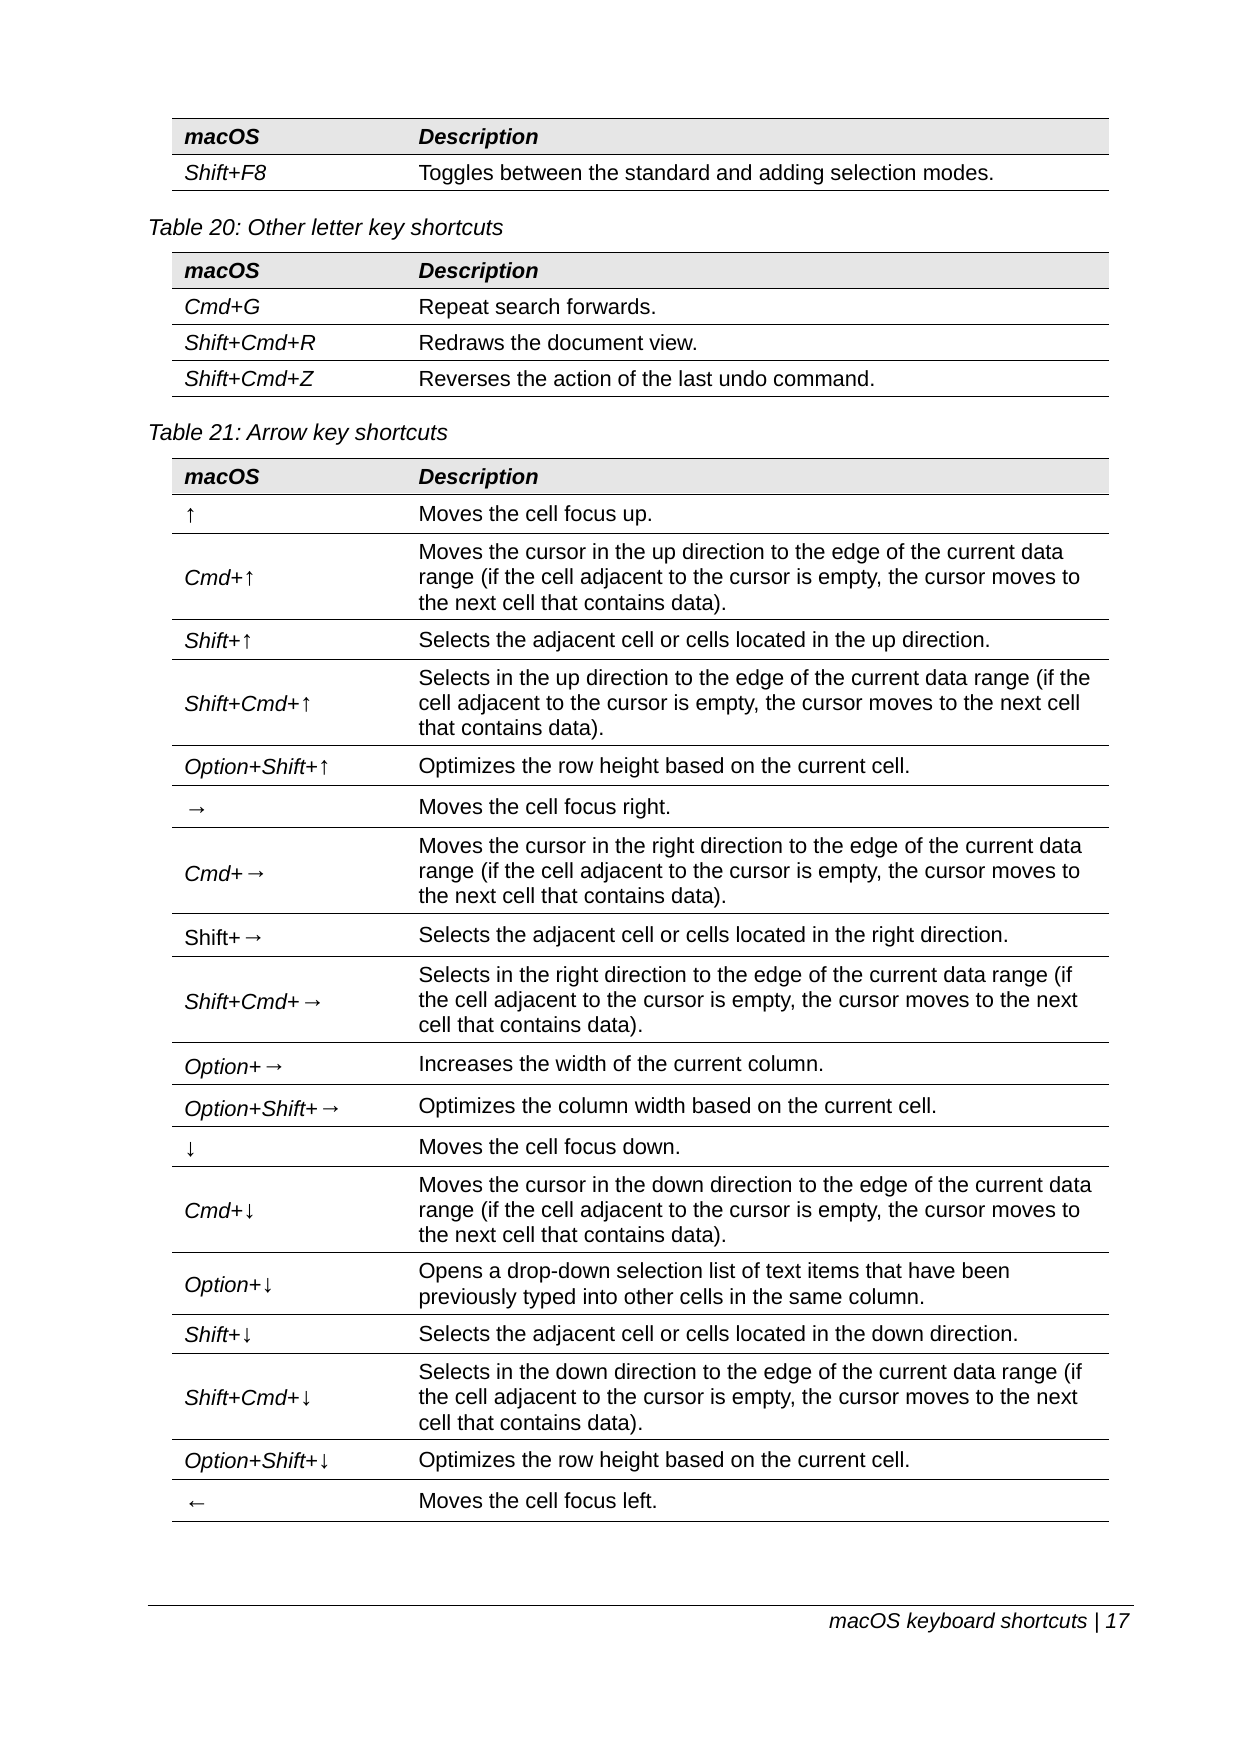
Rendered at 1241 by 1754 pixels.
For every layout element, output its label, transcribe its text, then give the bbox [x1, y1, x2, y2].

table_cell Shift+→ [172, 914, 406, 956]
table_header macOS [172, 459, 406, 493]
table_cell Option+↓ [172, 1253, 406, 1313]
table_cell ↑ [172, 495, 406, 533]
table_cell Moves the cursor in the right direction to the edge of the current data range (if the cell adjacent to the cursor is empty, the cursor moves to the next cell that contains data). [406, 828, 1109, 913]
table_cell ← [172, 1480, 406, 1521]
table_cell Shift+Cmd+→ [172, 957, 406, 1042]
table_cell Selects the adjacent cell or cells located in the up direction. [406, 620, 1109, 659]
table_header macOS [172, 119, 406, 154]
table_cell Moves the cell focus up. [406, 495, 1109, 533]
table_cell ↓ [172, 1127, 406, 1166]
table_cell Shift+Cmd+↑ [172, 660, 406, 745]
table_cell Shift+F8 [172, 155, 406, 190]
table_cell Selects in the down direction to the edge of the current data range (if the cell adjacent to the cursor is empty, the cursor moves to the next cell that contains data). [406, 1354, 1109, 1439]
text Table 20: Other letter key shortcuts [148, 214, 1134, 240]
table_cell Moves the cell focus right. [406, 786, 1109, 827]
table_cell Cmd+→ [172, 828, 406, 913]
table_cell Cmd+↓ [172, 1167, 406, 1252]
table_cell Optimizes the row height based on the current cell. [406, 746, 1109, 784]
table_cell Reverses the action of the last undo command. [406, 361, 1109, 396]
table_cell Option+Shift+→ [172, 1085, 406, 1126]
table_cell Shift+↑ [172, 620, 406, 659]
table_header macOS [172, 253, 406, 288]
text Table 21: Arrow key shortcuts [148, 419, 1134, 446]
table_cell Moves the cursor in the down direction to the edge of the current data range (if the cell adjacent to the cursor is empty, the cursor moves to the next cell that contains data). [406, 1167, 1109, 1252]
table_header Description [406, 253, 1109, 288]
table_cell Toggles between the standard and adding selection modes. [406, 155, 1109, 190]
table_cell Shift+Cmd+↓ [172, 1354, 406, 1439]
table_cell Moves the cell focus down. [406, 1127, 1109, 1166]
table_cell Moves the cursor in the up direction to the edge of the current data range (if the cell adjacent to the cursor is empty, the cursor moves to the next cell that contains data). [406, 534, 1109, 619]
table_cell Option+→ [172, 1043, 406, 1084]
table_header Description [406, 119, 1109, 154]
table_cell Selects the adjacent cell or cells located in the right direction. [406, 914, 1109, 956]
table_cell → [172, 786, 406, 827]
table_cell Option+Shift+↓ [172, 1440, 406, 1479]
table_cell Selects in the right direction to the edge of the current data range (if the cell adjacent to the cursor is empty, the cursor moves to the next cell that contains data). [406, 957, 1109, 1042]
table_cell Moves the cell focus left. [406, 1480, 1109, 1521]
table_cell Shift+Cmd+Z [172, 361, 406, 396]
table_cell Selects in the up direction to the edge of the current data range (if the cell adjacent to the cursor is empty, the cursor moves to the next cell that contains data). [406, 660, 1109, 745]
table_cell Opens a drop-down selection list of text items that have been previously typed into other cells in the same column. [406, 1253, 1109, 1313]
table_cell Selects the adjacent cell or cells located in the down direction. [406, 1315, 1109, 1353]
table_cell Option+Shift+↑ [172, 746, 406, 784]
table_cell Shift+↓ [172, 1315, 406, 1353]
table_header Description [406, 459, 1109, 493]
table_cell Cmd+G [172, 289, 406, 324]
table_cell Repeat search forwards. [406, 289, 1109, 324]
table_cell Optimizes the row height based on the current cell. [406, 1440, 1109, 1479]
table_cell Redraws the document view. [406, 325, 1109, 360]
table_cell Shift+Cmd+R [172, 325, 406, 360]
table_cell Increases the width of the current column. [406, 1043, 1109, 1084]
table_cell Optimizes the column width based on the current cell. [406, 1085, 1109, 1126]
table_cell Cmd+↑ [172, 534, 406, 619]
